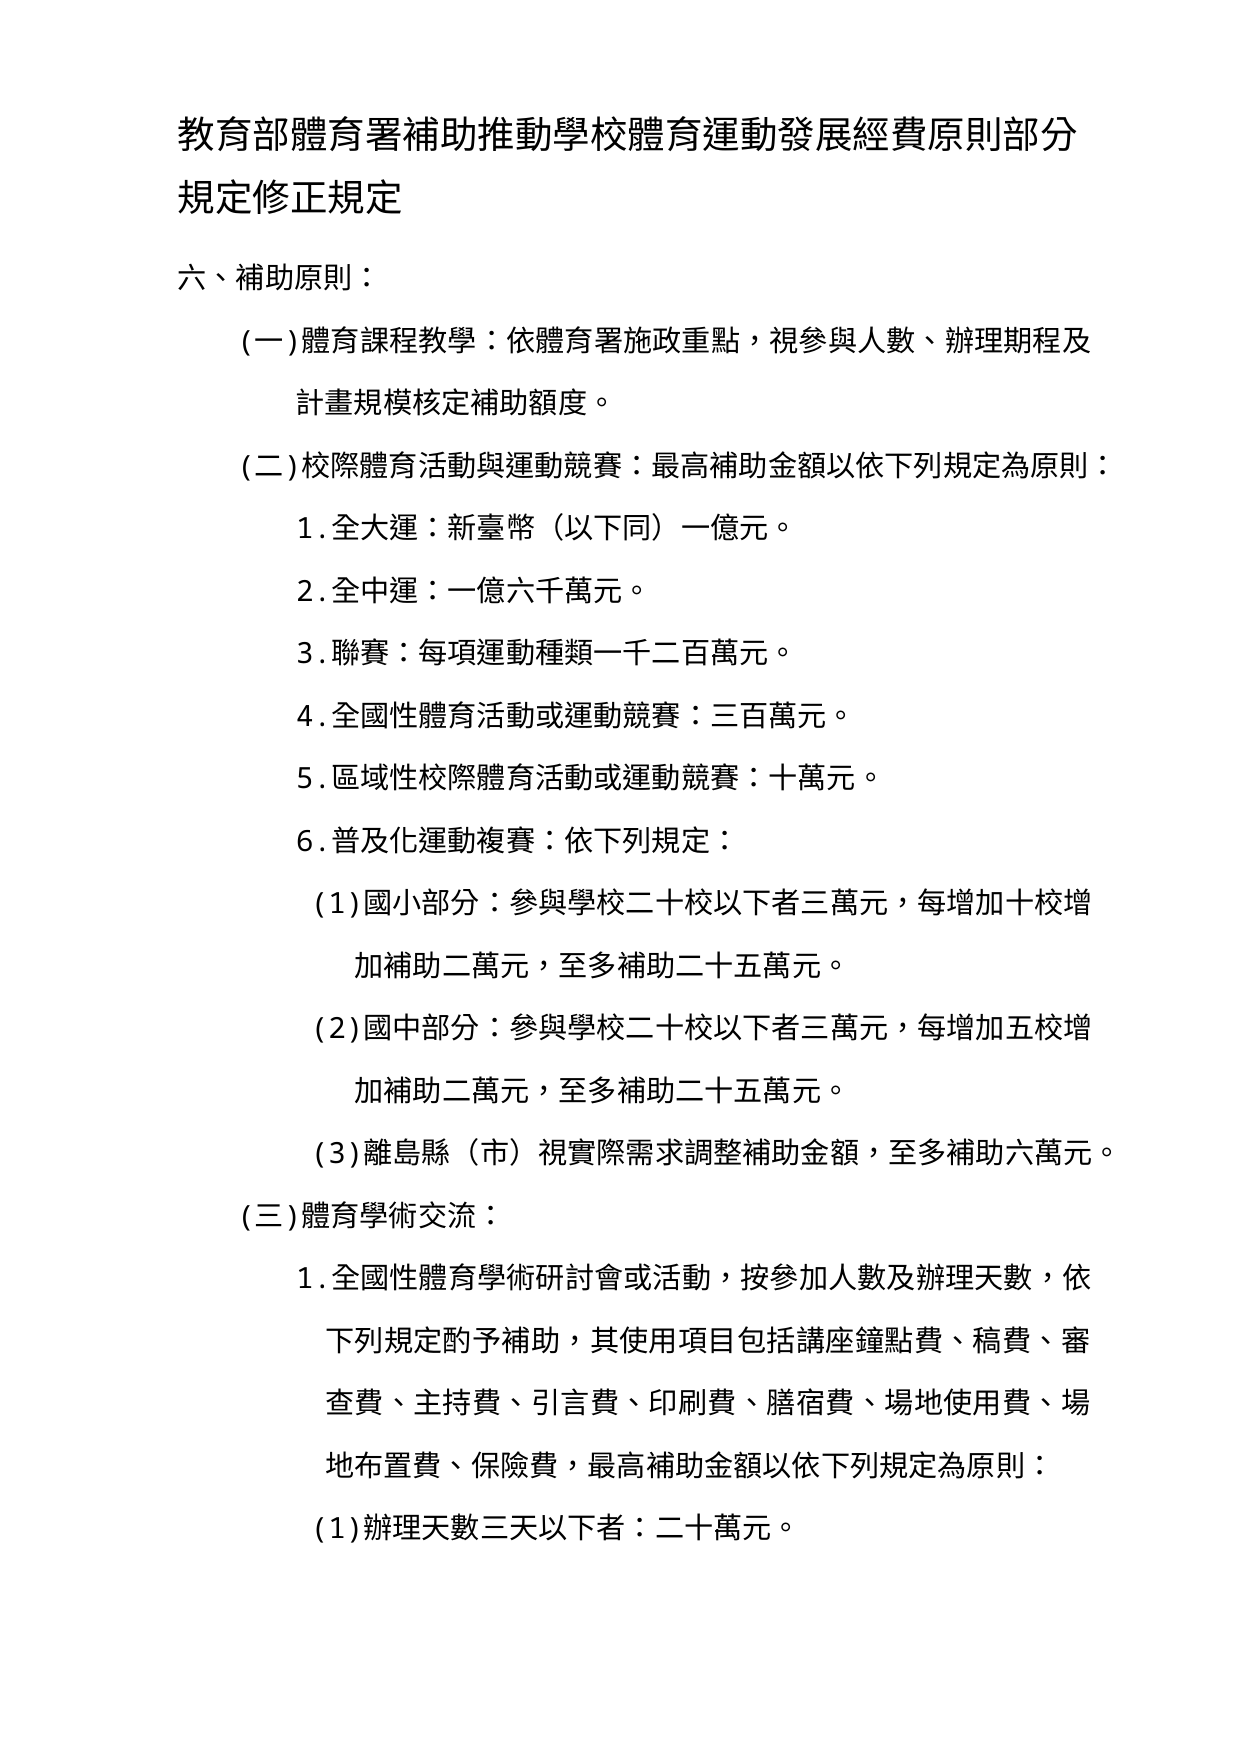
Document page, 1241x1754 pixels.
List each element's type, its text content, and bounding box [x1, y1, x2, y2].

text 1.全大運：新臺幣（以下同）一億元。 [296, 484, 1092, 547]
text 1.全國性體育學術研討會或活動，按參加人數及辦理天數，依下列規定酌予補助，其使用項目包括講座鐘點費、稿費、審查費、主持費、引言費、印刷費、膳宿費、場地使用費、場地布置費、保險費，最高補助金額以依下列規定為原則： [296, 1234, 1092, 1484]
text 六、補助原則： [177, 234, 1092, 297]
text (3)離島縣（市）視實際需求調整補助金額，至多補助六萬元。 [311, 1109, 1092, 1172]
text (三)體育學術交流： [237, 1172, 1092, 1234]
text 5.區域性校際體育活動或運動競賽：十萬元。 [296, 734, 1092, 797]
text (2)國中部分：參與學校二十校以下者三萬元，每增加五校增加補助二萬元，至多補助二十五萬元。 [311, 984, 1092, 1109]
text (1)辦理天數三天以下者：二十萬元。 [311, 1484, 1092, 1547]
text (1)國小部分：參與學校二十校以下者三萬元，每增加十校增加補助二萬元，至多補助二十五萬元。 [311, 859, 1092, 984]
text 2.全中運：一億六千萬元。 [296, 547, 1092, 609]
text 3.聯賽：每項運動種類一千二百萬元。 [296, 609, 1092, 672]
text 6.普及化運動複賽：依下列規定： [296, 797, 1092, 859]
text 教育部體育署補助推動學校體育運動發展經費原則部分規定修正規定 [177, 91, 1092, 216]
text (一)體育課程教學：依體育署施政重點，視參與人數、辦理期程及計畫規模核定補助額度。 [237, 297, 1092, 422]
text (二)校際體育活動與運動競賽：最高補助金額以依下列規定為原則： [237, 422, 1092, 484]
text 4.全國性體育活動或運動競賽：三百萬元。 [296, 672, 1092, 734]
